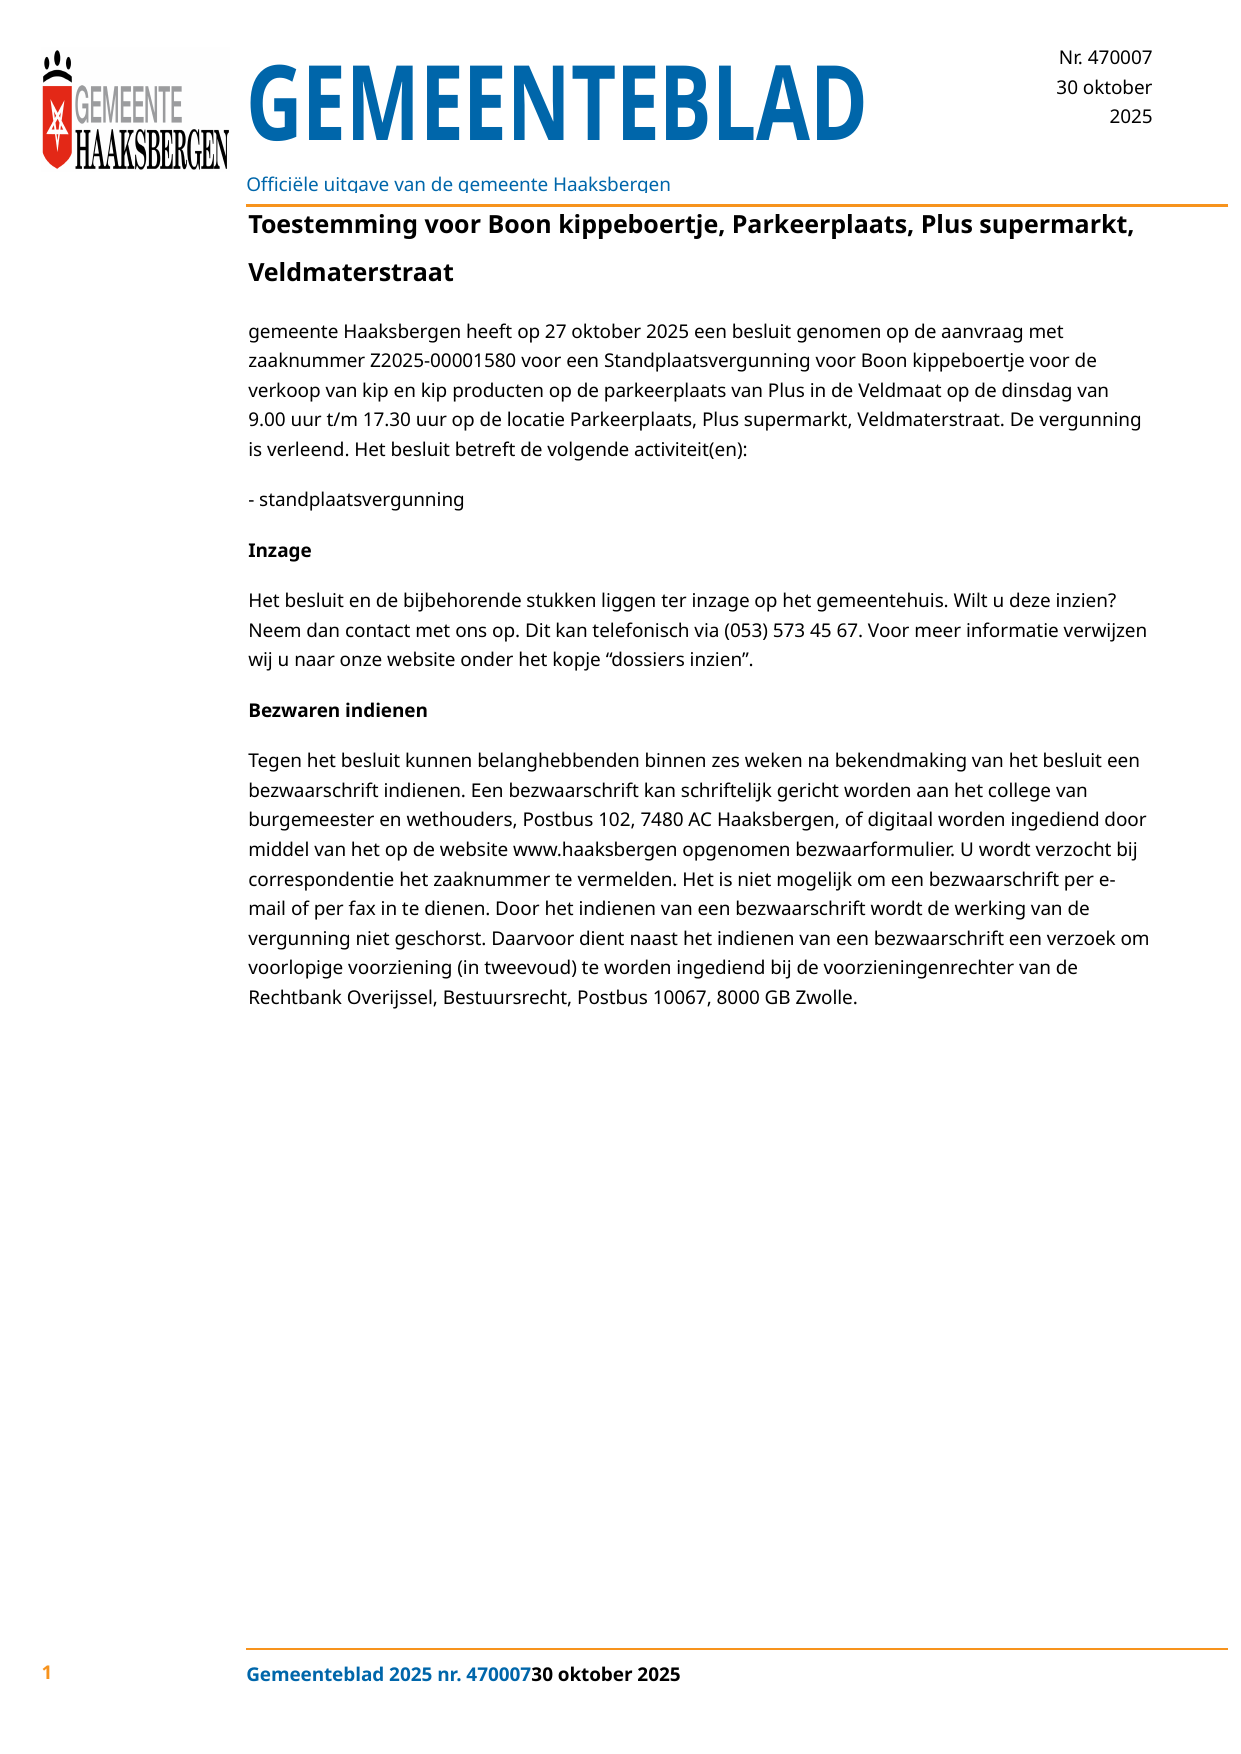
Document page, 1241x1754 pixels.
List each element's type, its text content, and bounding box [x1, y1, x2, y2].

text gemeente Haaksbergen heeft op 27 oktober 2025 een besluit genomen op de aanvraag met zaaknummer Z2025-00001580 voor een Standplaatsvergunning voor Boon kippeboertje voor de verkoop van kip en kip producten op de parkeerplaats van Plus in de Veldmaat op de dinsdag van 9.00 uur t/m 17.30 uur op de locatie Parkeerplaats, Plus supermarkt, Veldmaterstraat. De vergunning is verleend. Het besluit betreft de volgende activiteit(en): [248, 318, 1152, 462]
text Het besluit en de bijbehorende stukken liggen ter inzage op het gemeentehuis. Wilt u deze inzien? Neem dan contact met ons op. Dit kan telefonisch via (053) 573 45 67. Voor meer informatie verwijzen wij u naar onze website onder het kopje “dossiers inzien”. [248, 587, 1152, 672]
text Bezwaren indienen [248, 697, 1152, 723]
text Inzage [248, 537, 1152, 563]
text - standplaatsvergunning [248, 487, 1152, 512]
text Toestemming voor Boon kippeboertje, Parkeerplaats, Plus supermarkt, Veldmaterstraat [248, 207, 1152, 288]
picture [41, 47, 231, 172]
text Tegen het besluit kunnen belanghebbenden binnen zes weken na bekendmaking van het besluit een bezwaarschrift indienen. Een bezwaarschrift kan schriftelijk gericht worden aan het college van burgemeester en wethouders, Postbus 102, 7480 AC Haaksbergen, of digitaal worden ingediend door middel van het op de website www.haaksbergen opgenomen bezwaarformulier. U wordt verzocht bij correspondentie het zaaknummer te vermelden. Het is niet mogelijk om een bezwaarschrift per e-mail of per fax in te dienen. Door het indienen van een bezwaarschrift wordt de werking van de vergunning niet geschorst. Daarvoor dient naast het indienen van een bezwaarschrift een verzoek om voorlopige voorziening (in tweevoud) te worden ingediend bij de voorzieningenrechter van de Rechtbank Overijssel, Bestuursrecht, Postbus 10067, 8000 GB Zwolle. [248, 747, 1152, 1010]
